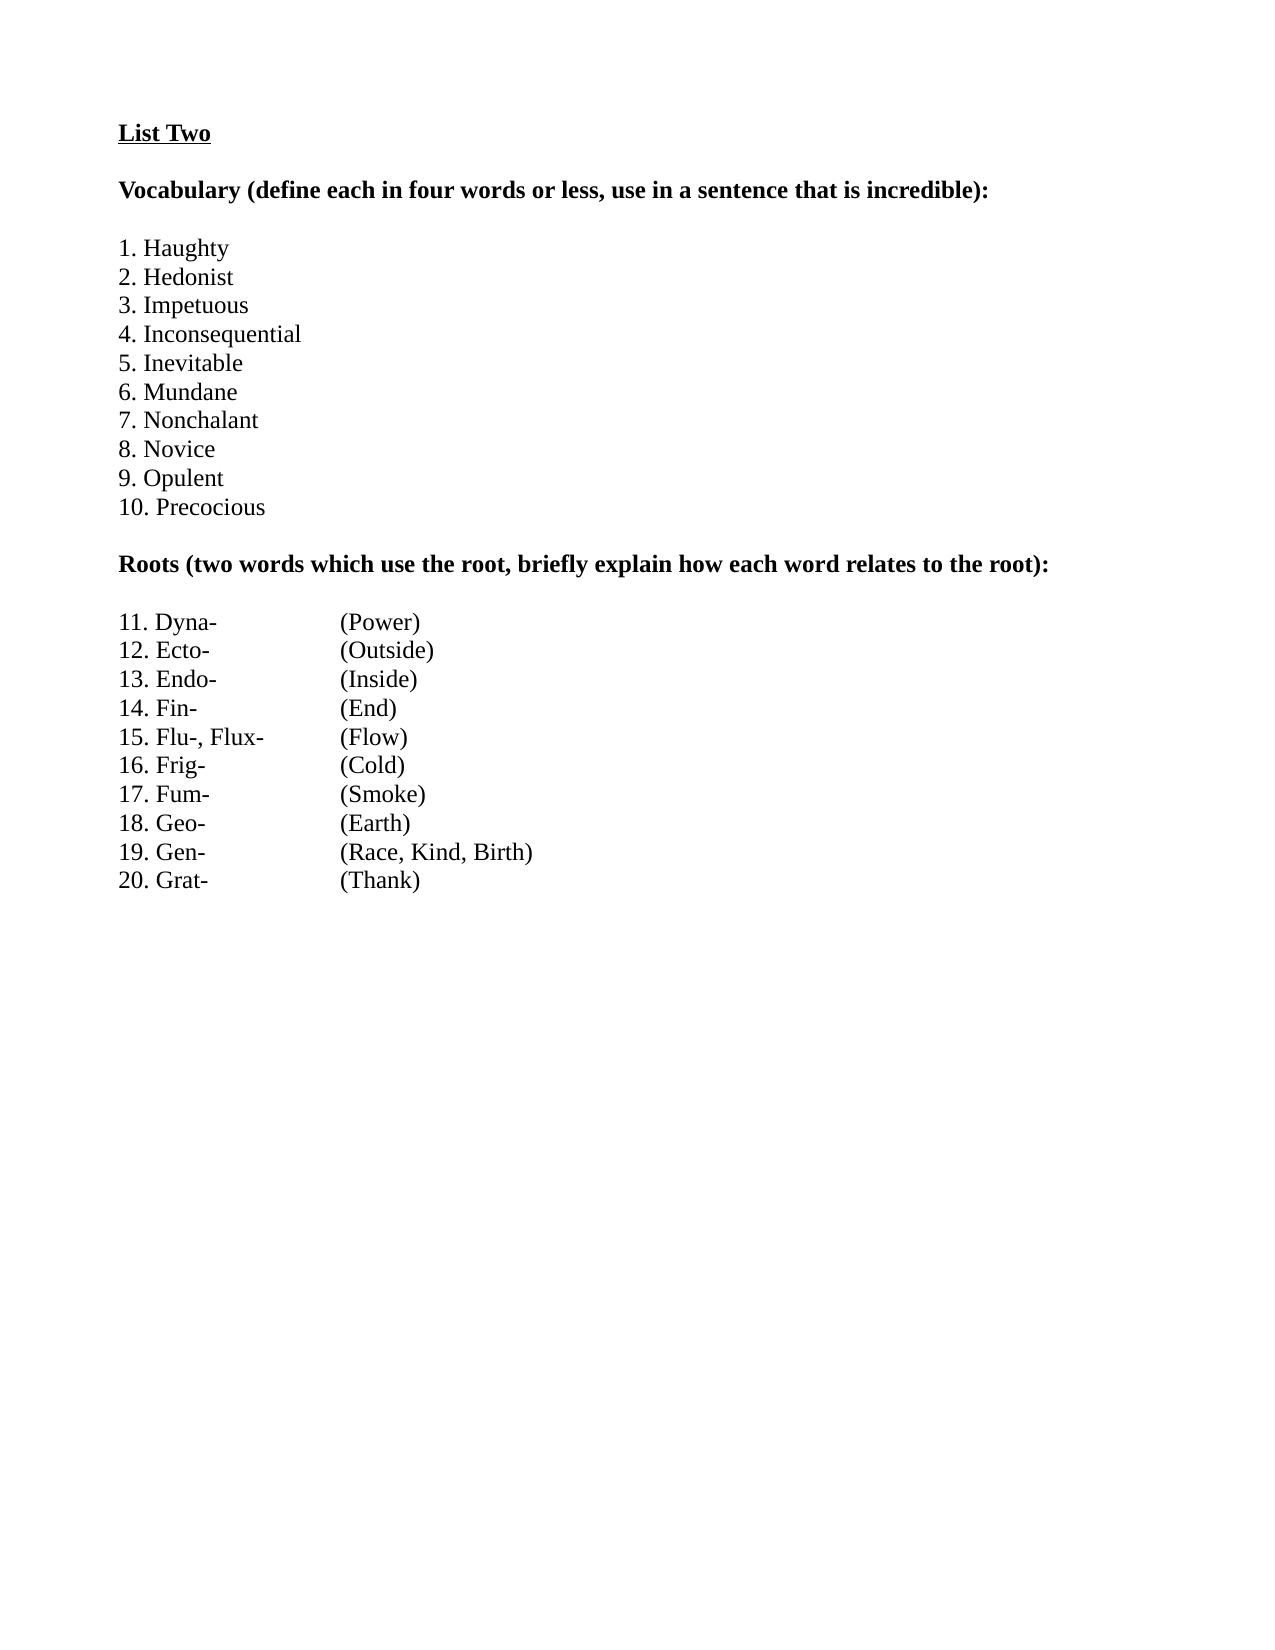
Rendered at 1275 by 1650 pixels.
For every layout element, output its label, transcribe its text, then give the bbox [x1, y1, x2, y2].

text 14. Fin- (End) [118, 693, 1157, 722]
text 2. Hedonist [118, 262, 1157, 291]
text 4. Inconsequential [118, 319, 1157, 348]
text Roots (two words which use the root, briefly explain how each word relates to the root): [118, 549, 1157, 578]
text List Two [118, 118, 1157, 147]
text 11. Dyna- (Power) [118, 607, 1157, 636]
text 7. Nonchalant [118, 406, 1157, 434]
text 16. Frig- (Cold) [118, 751, 1157, 779]
text 6. Mundane [118, 377, 1157, 406]
text 17. Fum- (Smoke) [118, 779, 1157, 808]
text 18. Geo- (Earth) [118, 808, 1157, 837]
text 1. Haughty [118, 233, 1157, 262]
text 13. Endo- (Inside) [118, 664, 1157, 693]
text 19. Gen- (Race, Kind, Birth) [118, 837, 1157, 866]
text 20. Grat- (Thank) [118, 866, 1157, 894]
text 3. Impetuous [118, 291, 1157, 319]
text 8. Novice [118, 434, 1157, 463]
text Vocabulary (define each in four words or less, use in a sentence that is incredible): [118, 176, 1157, 204]
text 10. Precocious [118, 492, 1157, 521]
text 5. Inevitable [118, 348, 1157, 377]
text 15. Flu-, Flux- (Flow) [118, 722, 1157, 751]
text 9. Opulent [118, 463, 1157, 492]
text 12. Ecto- (Outside) [118, 636, 1157, 664]
